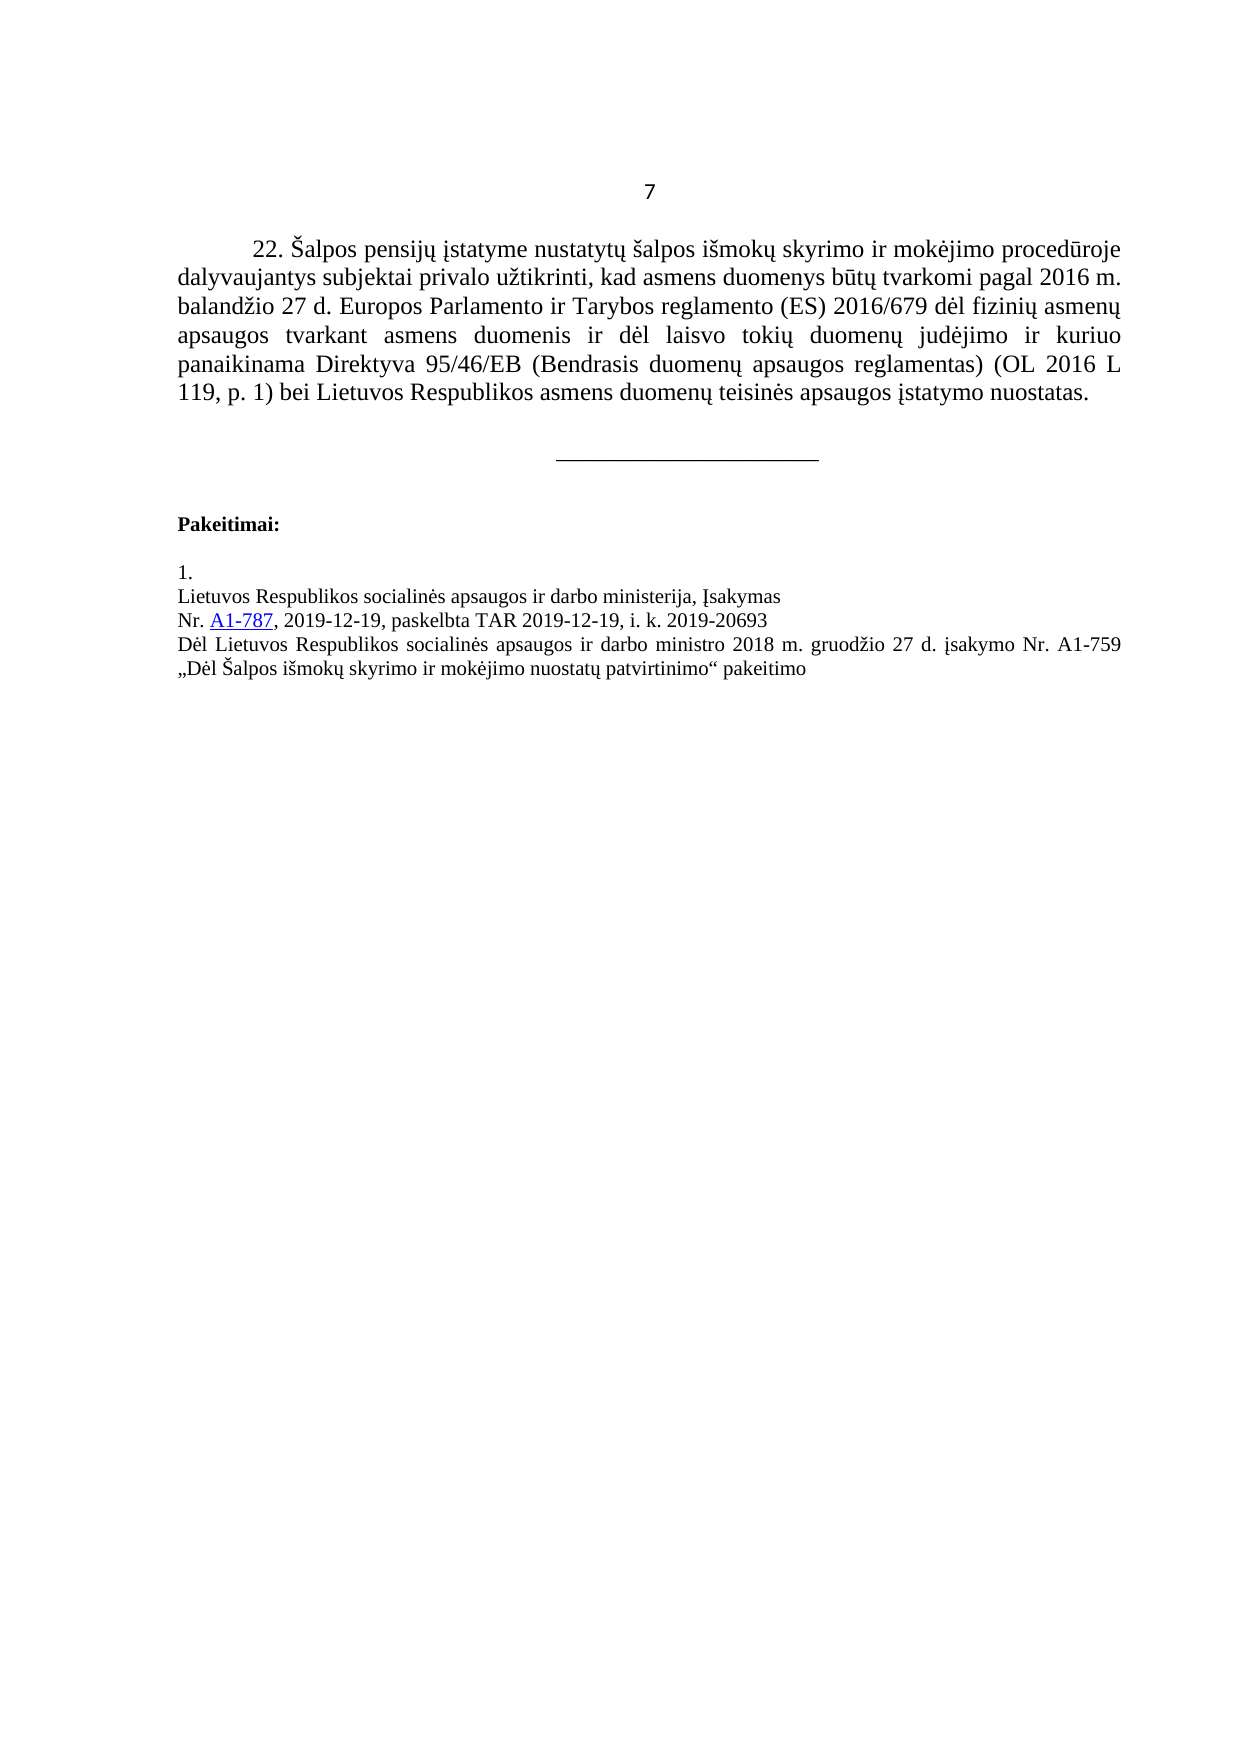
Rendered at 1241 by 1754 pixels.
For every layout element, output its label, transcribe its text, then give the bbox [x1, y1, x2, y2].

text Lietuvos Respublikos socialinės apsaugos ir darbo ministerija, Įsakymas [177, 584, 1122, 608]
text _____________________ [177, 435, 1122, 464]
text Pakeitimai: [177, 512, 1122, 536]
text Nr. A1-787, 2019-12-19, paskelbta TAR 2019-12-19, i. k. 2019-20693 [177, 608, 1122, 632]
text 1. [177, 560, 1122, 584]
text 22. Šalpos pensijų įstatyme nustatytų šalpos išmokų skyrimo ir mokėjimo procedūroje dalyvaujantys subjektai privalo užtikrinti, kad asmens duomenys būtų tvarkomi pagal 2016 m. balandžio 27 d. Europos Parlamento ir Tarybos reglamento (ES) 2016/679 dėl fizinių asmenų apsaugos tvarkant asmens duomenis ir dėl laisvo tokių duomenų judėjimo ir kuriuo panaikinama Direktyva 95/46/EB (Bendrasis duomenų apsaugos reglamentas) (OL 2016 L 119, p. 1) bei Lietuvos Respublikos asmens duomenų teisinės apsaugos įstatymo nuostatas. [177, 234, 1122, 406]
text Dėl Lietuvos Respublikos socialinės apsaugos ir darbo ministro 2018 m. gruodžio 27 d. įsakymo Nr. A1-759 „Dėl Šalpos išmokų skyrimo ir mokėjimo nuostatų patvirtinimo“ pakeitimo [177, 632, 1122, 680]
